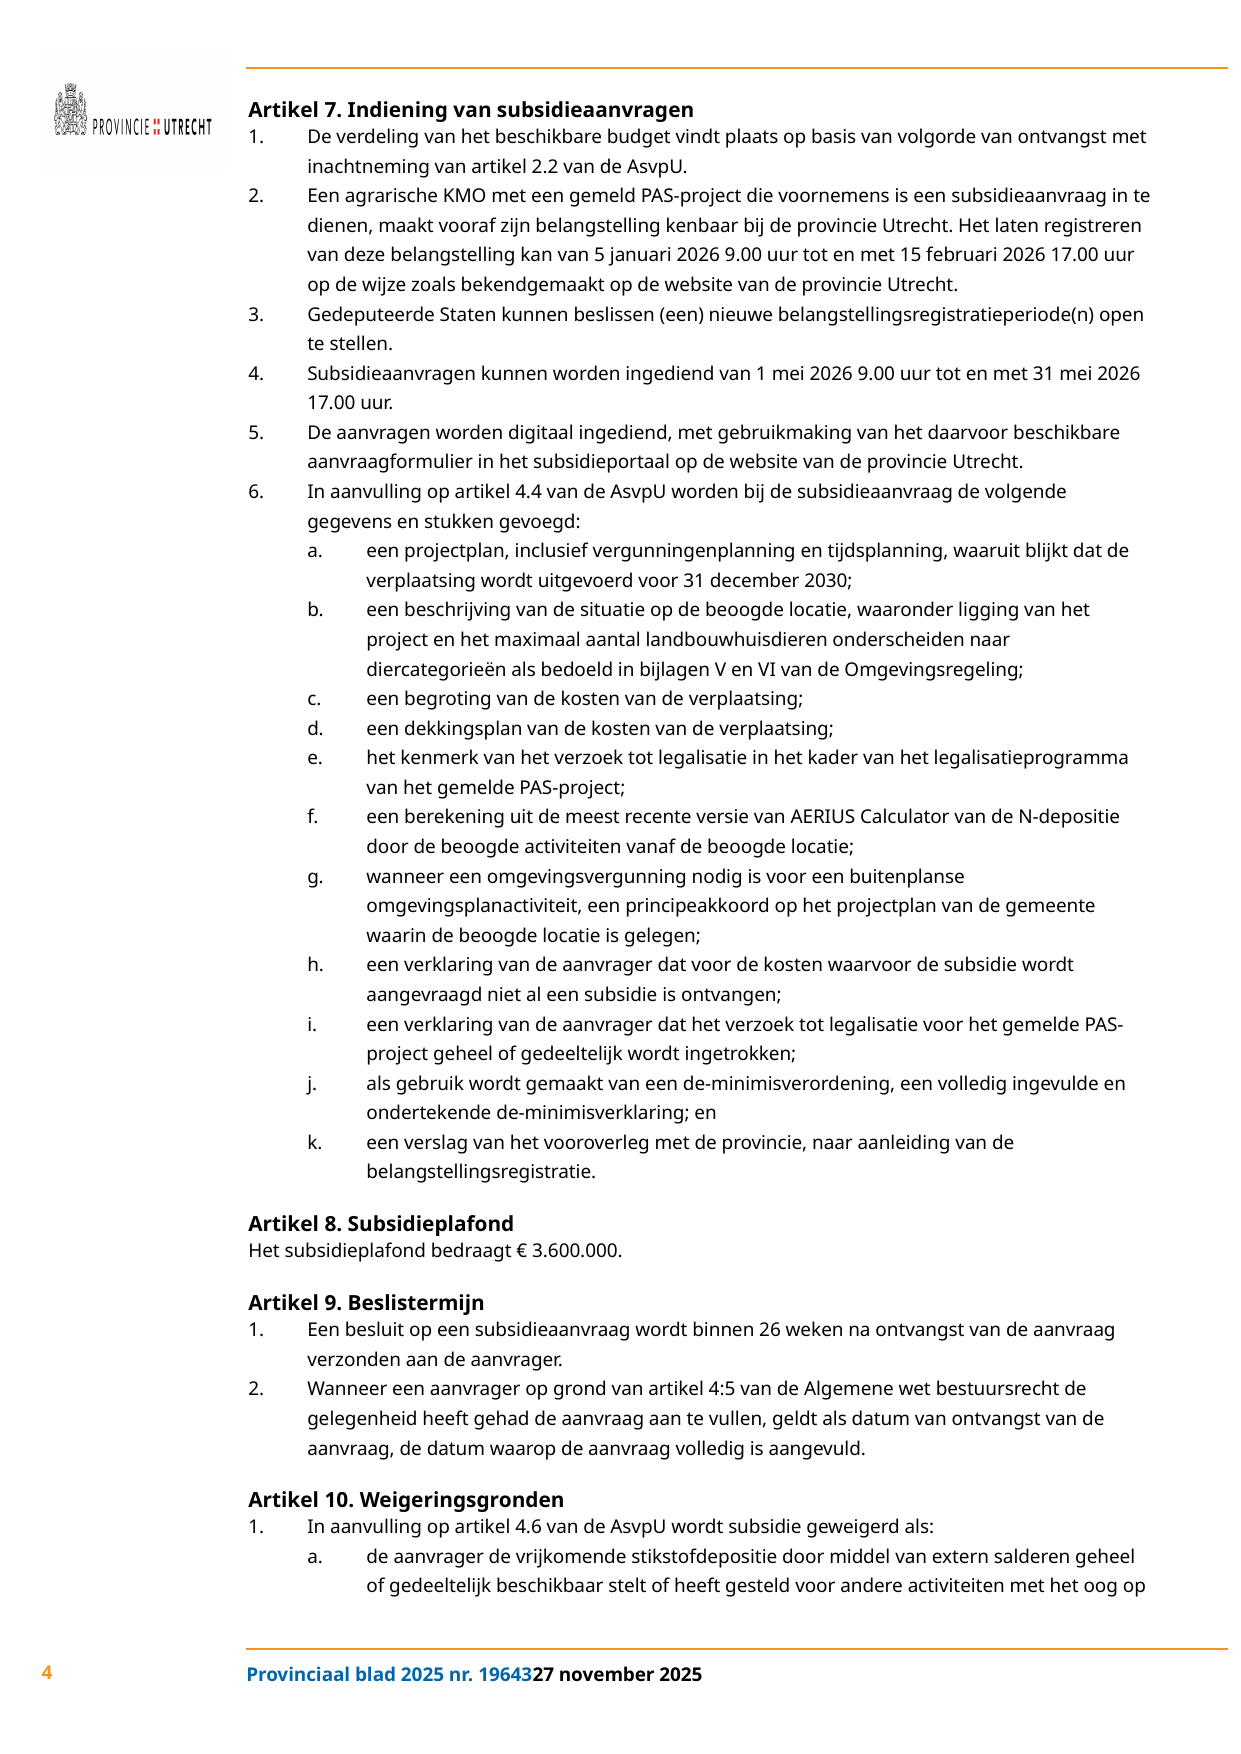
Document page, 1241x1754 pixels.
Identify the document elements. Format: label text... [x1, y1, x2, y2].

text Het subsidieplafond bedraagt € 3.600.000. [248, 1237, 1152, 1263]
list Een agrarische KMO met een gemeld PAS-project die voornemens is een subsidieaanvraag in te dienen, maakt vooraf zijn belangstelling kenbaar bij de provincie Utrecht. Het laten registreren van deze belangstelling kan van 5 januari 2026 9.00 uur tot en met 15 februari 2026 17.00 uur op de wijze zoals bekendgemaakt op de website van de provincie Utrecht. [248, 182, 1152, 297]
list Subsidieaanvragen kunnen worden ingediend van 1 mei 2026 9.00 uur tot en met 31 mei 2026 17.00 uur. [248, 360, 1152, 415]
list een begroting van de kosten van de verplaatsing; [307, 685, 1152, 711]
list In aanvulling op artikel 4.6 van de AsvpU wordt subsidie geweigerd als: [248, 1513, 1152, 1539]
list een projectplan, inclusief vergunningenplanning en tijdsplanning, waaruit blijkt dat de verplaatsing wordt uitgevoerd voor 31 december 2030; [307, 537, 1152, 593]
list Een besluit op een subsidieaanvraag wordt binnen 26 weken na ontvangst van de aanvraag verzonden aan de aanvrager. [248, 1316, 1152, 1372]
list het kenmerk van het verzoek tot legalisatie in het kader van het legalisatieprogramma van het gemelde PAS-project; [307, 744, 1152, 800]
text Artikel 7. Indiening van subsidieaanvragen [248, 95, 1152, 123]
list wanneer een omgevingsvergunning nodig is voor een buitenplanse omgevingsplanactiviteit, een principeakkoord op het projectplan van de gemeente waarin de beoogde locatie is gelegen; [307, 863, 1152, 948]
text Artikel 10. Weigeringsgronden [248, 1485, 1152, 1513]
list De aanvragen worden digitaal ingediend, met gebruikmaking van het daarvoor beschikbare aanvraagformulier in het subsidieportaal op de website van de provincie Utrecht. [248, 419, 1152, 474]
list Gedeputeerde Staten kunnen beslissen (een) nieuwe belangstellingsregistratieperiode(n) open te stellen. [248, 301, 1152, 356]
list een berekening uit de meest recente versie van AERIUS Calculator van de N-depositie door de beoogde activiteiten vanaf de beoogde locatie; [307, 804, 1152, 859]
list Wanneer een aanvrager op grond van artikel 4:5 van de Algemene wet bestuursrecht de gelegenheid heeft gehad de aanvraag aan te vullen, geldt als datum van ontvangst van de aanvraag, de datum waarop de aanvraag volledig is aangevuld. [248, 1376, 1152, 1460]
list een verslag van het vooroverleg met de provincie, naar aanleiding van de belangstellingsregistratie. [307, 1129, 1152, 1184]
list De verdeling van het beschikbare budget vindt plaats op basis van volgorde van ontvangst met inachtneming van artikel 2.2 van de AsvpU. [248, 123, 1152, 178]
list In aanvulling op artikel 4.4 van de AsvpU worden bij de subsidieaanvraag de volgende gegevens en stukken gevoegd: [248, 478, 1152, 533]
list een verklaring van de aanvrager dat voor de kosten waarvoor de subsidie wordt aangevraagd niet al een subsidie is ontvangen; [307, 952, 1152, 1007]
list de aanvrager de vrijkomende stikstofdepositie door middel van extern salderen geheel of gedeeltelijk beschikbaar stelt of heeft gesteld voor andere activiteiten met het oog op [307, 1543, 1152, 1598]
list als gebruik wordt gemaakt van een de-minimisverordening, een volledig ingevulde en ondertekende de-minimisverklaring; en [307, 1070, 1152, 1125]
picture [41, 47, 231, 172]
text Artikel 9. Beslistermijn [248, 1288, 1152, 1316]
text Artikel 8. Subsidieplafond [248, 1209, 1152, 1237]
list een verklaring van de aanvrager dat het verzoek tot legalisatie voor het gemelde PAS-project geheel of gedeeltelijk wordt ingetrokken; [307, 1011, 1152, 1066]
list een dekkingsplan van de kosten van de verplaatsing; [307, 715, 1152, 741]
list een beschrijving van de situatie op de beoogde locatie, waaronder ligging van het project en het maximaal aantal landbouwhuisdieren onderscheiden naar diercategorieën als bedoeld in bijlagen V en VI van de Omgevingsregeling; [307, 597, 1152, 681]
